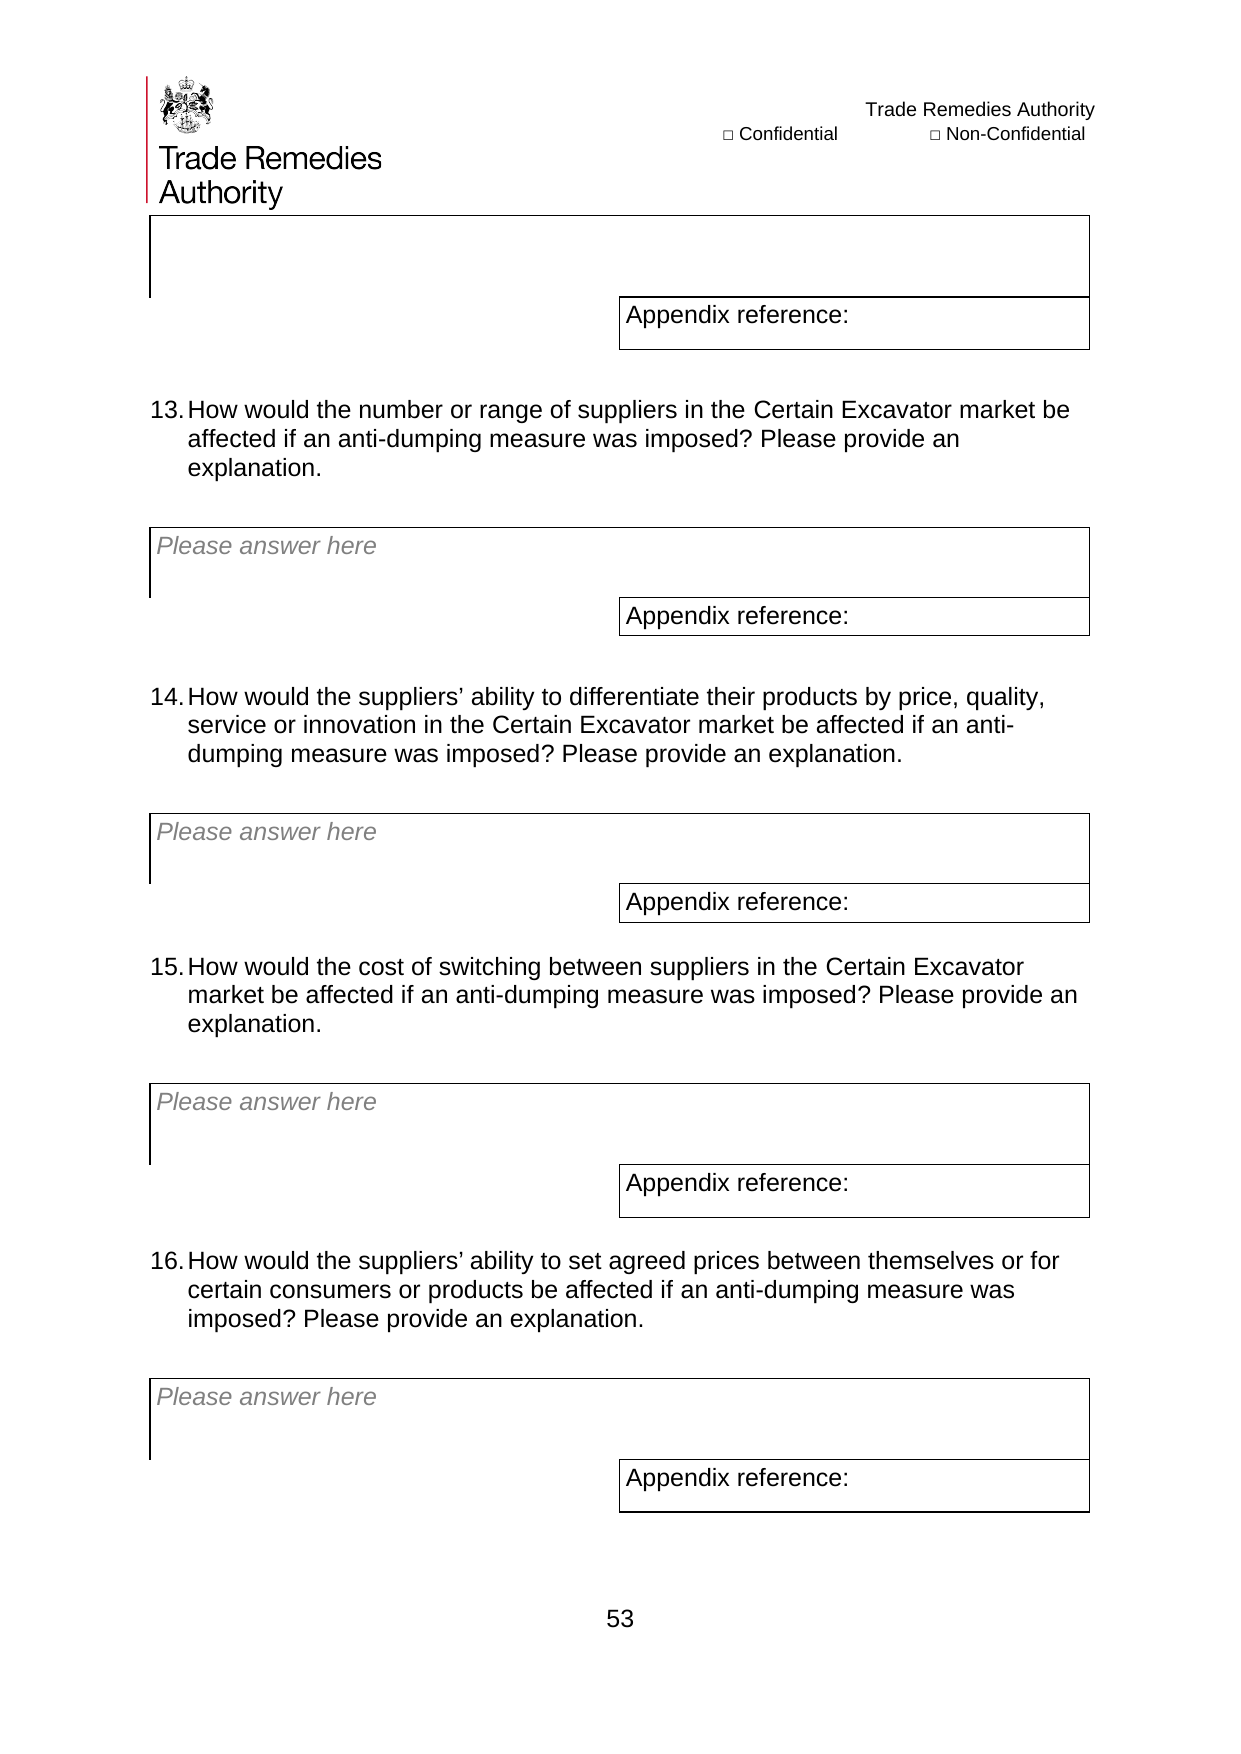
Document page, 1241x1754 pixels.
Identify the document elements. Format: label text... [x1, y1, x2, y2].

list How would the suppliers’ ability to differentiate their products by price, quality, service or innovation in the Certain Excavator market be affected if an anti-dumping measure was imposed? Please provide an explanation. [150, 682, 1090, 768]
table_header Please answer here [151, 1379, 1089, 1459]
table_cell Appendix reference: [620, 1165, 1089, 1217]
table_cell [150, 1165, 619, 1217]
table_header Please answer here [151, 814, 1089, 883]
table_header Please answer here [151, 528, 1089, 597]
table_cell [150, 298, 619, 349]
table_cell [150, 598, 619, 635]
table_cell [150, 1460, 619, 1511]
table_header Please answer here [151, 1084, 1089, 1164]
list How would the number or range of suppliers in the Certain Excavator market be affected if an anti-dumping measure was imposed? Please provide an explanation. [150, 395, 1090, 481]
list How would the cost of switching between suppliers in the Certain Excavator market be affected if an anti-dumping measure was imposed? Please provide an explanation. [150, 952, 1090, 1038]
table_header [151, 216, 1089, 296]
table_cell Appendix reference: [620, 298, 1089, 349]
list How would the suppliers’ ability to set agreed prices between themselves or for certain consumers or products be affected if an anti-dumping measure was imposed? Please provide an explanation. [150, 1246, 1090, 1333]
table_cell Appendix reference: [620, 884, 1089, 922]
table_cell Appendix reference: [620, 1460, 1089, 1511]
table_cell [150, 884, 619, 922]
table_cell Appendix reference: [620, 598, 1089, 635]
